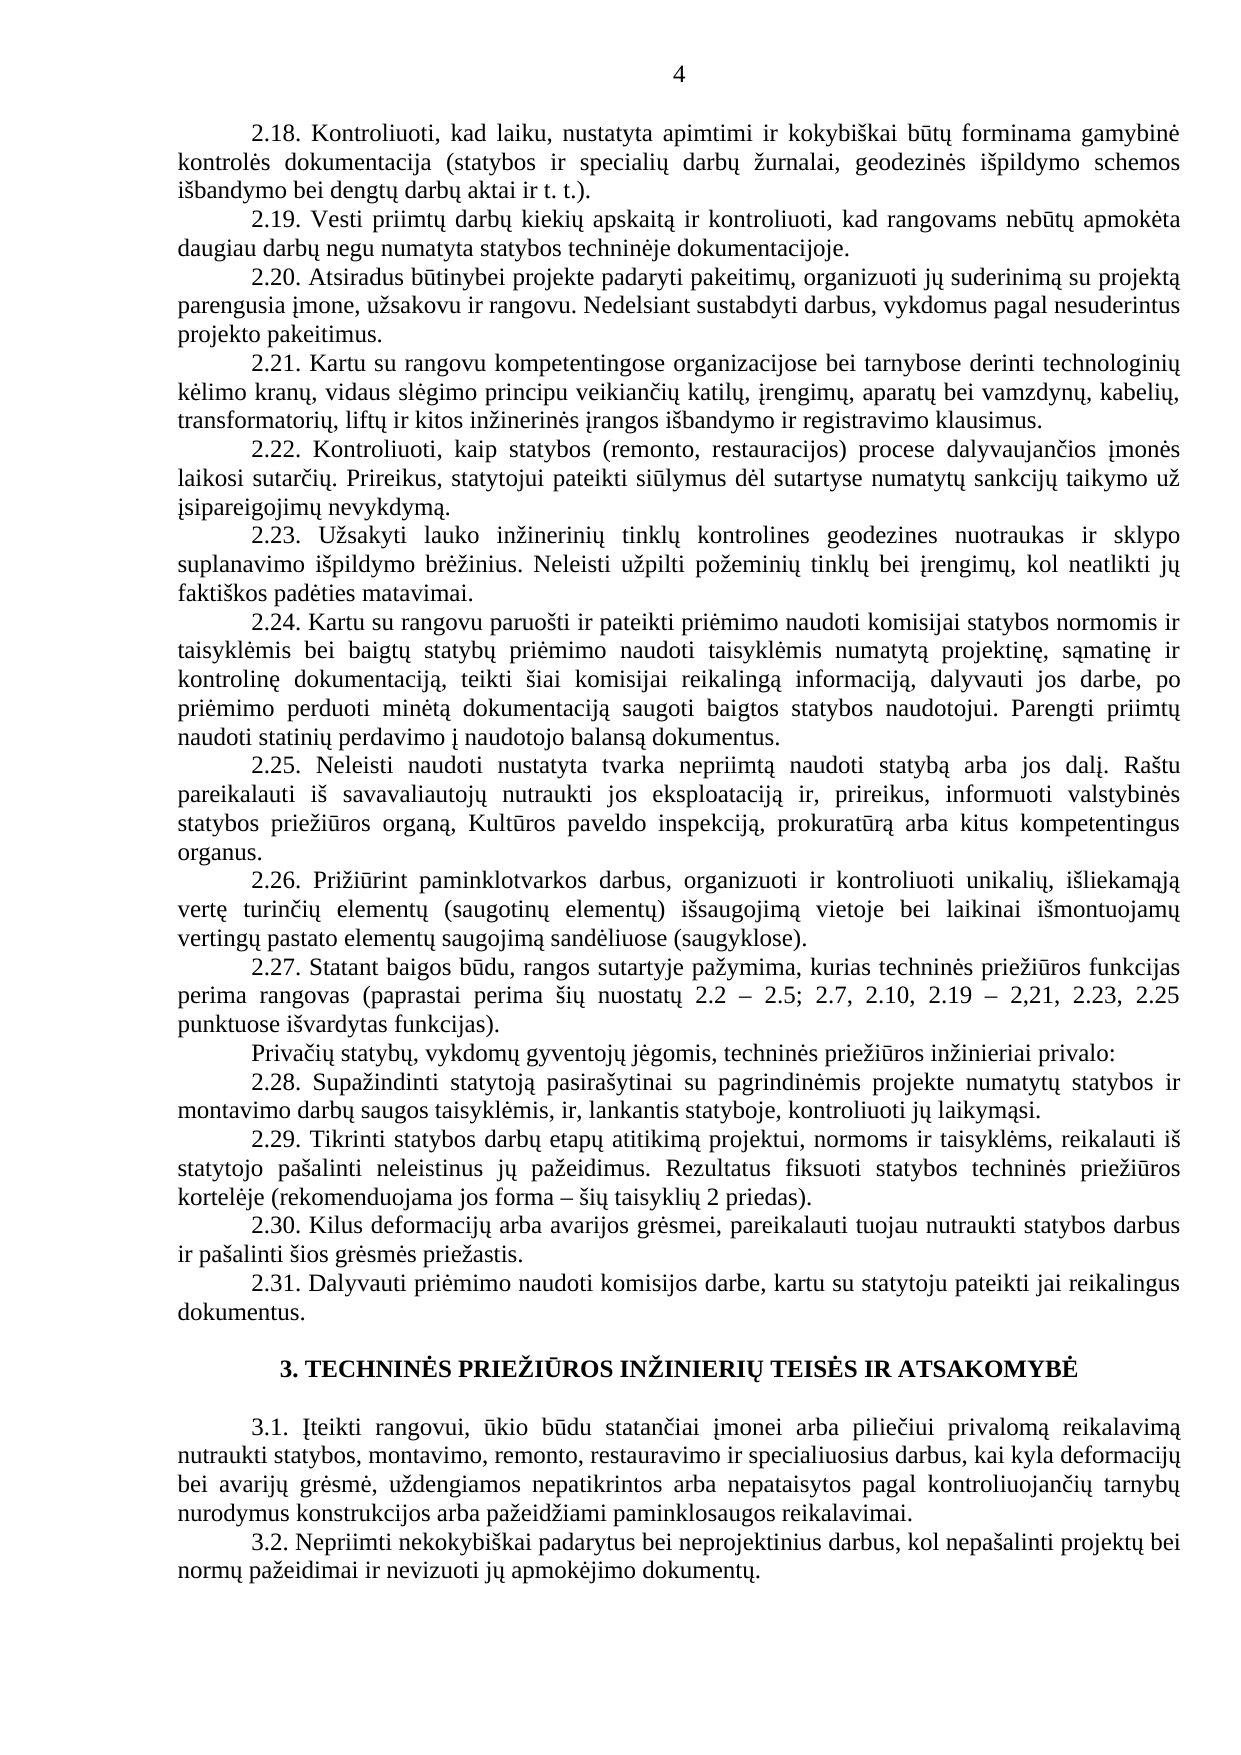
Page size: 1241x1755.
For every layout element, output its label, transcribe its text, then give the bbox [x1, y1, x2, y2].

text 2.29. Tikrinti statybos darbų etapų atitikimą projektui, normoms ir taisyklėms, reikalauti iš statytojo pašalinti neleistinus jų pažeidimus. Rezultatus fiksuoti statybos techninės priežiūros kortelėje (rekomenduojama jos forma – šių taisyklių 2 priedas). [177, 1124, 1181, 1211]
text 2.23. Užsakyti lauko inžinerinių tinklų kontrolines geodezines nuotraukas ir sklypo suplanavimo išpildymo brėžinius. Neleisti užpilti požeminių tinklų bei įrengimų, kol neatlikti jų faktiškos padėties matavimai. [177, 521, 1181, 607]
text 3. TECHNINĖS PRIEŽIŪROS INŽINIERIŲ TEISĖS IR ATSAKOMYBĖ [177, 1354, 1181, 1383]
text 2.21. Kartu su rangovu kompetentingose organizacijose bei tarnybose derinti technologinių kėlimo kranų, vidaus slėgimo principu veikiančių katilų, įrengimų, aparatų bei vamzdynų, kabelių, transformatorių, liftų ir kitos inžinerinės įrangos išbandymo ir registravimo klausimus. [177, 348, 1181, 434]
text 2.27. Statant baigos būdu, rangos sutartyje pažymima, kurias techninės priežiūros funkcijas perima rangovas (paprastai perima šių nuostatų 2.2 – 2.5; 2.7, 2.10, 2.19 – 2,21, 2.23, 2.25 punktuose išvardytas funkcijas). [177, 952, 1181, 1038]
text 3.2. Nepriimti nekokybiškai padarytus bei neprojektinius darbus, kol nepašalinti projektų bei normų pažeidimai ir nevizuoti jų apmokėjimo dokumentų. [177, 1527, 1181, 1584]
text 2.22. Kontroliuoti, kaip statybos (remonto, restauracijos) procese dalyvaujančios įmonės laikosi sutarčių. Prireikus, statytojui pateikti siūlymus dėl sutartyse numatytų sankcijų taikymo už įsipareigojimų nevykdymą. [177, 434, 1181, 521]
text 2.26. Prižiūrint paminklotvarkos darbus, organizuoti ir kontroliuoti unikalių, išliekamąją vertę turinčių elementų (saugotinų elementų) išsaugojimą vietoje bei laikinai išmontuojamų vertingų pastato elementų saugojimą sandėliuose (saugyklose). [177, 866, 1181, 952]
text 3.1. Įteikti rangovui, ūkio būdu statančiai įmonei arba piliečiui privalomą reikalavimą nutraukti statybos, montavimo, remonto, restauravimo ir specialiuosius darbus, kai kyla deformacijų bei avarijų grėsmė, uždengiamos nepatikrintos arba nepataisytos pagal kontroliuojančių tarnybų nurodymus konstrukcijos arba pažeidžiami paminklosaugos reikalavimai. [177, 1412, 1181, 1527]
text 2.20. Atsiradus būtinybei projekte padaryti pakeitimų, organizuoti jų suderinimą su projektą parengusia įmone, užsakovu ir rangovu. Nedelsiant sustabdyti darbus, vykdomus pagal nesuderintus projekto pakeitimus. [177, 262, 1181, 348]
text 2.28. Supažindinti statytoją pasirašytinai su pagrindinėmis projekte numatytų statybos ir montavimo darbų saugos taisyklėmis, ir, lankantis statyboje, kontroliuoti jų laikymąsi. [177, 1067, 1181, 1124]
text 2.19. Vesti priimtų darbų kiekių apskaitą ir kontroliuoti, kad rangovams nebūtų apmokėta daugiau darbų negu numatyta statybos techninėje dokumentacijoje. [177, 204, 1181, 262]
text 2.18. Kontroliuoti, kad laiku, nustatyta apimtimi ir kokybiškai būtų forminama gamybinė kontrolės dokumentacija (statybos ir specialių darbų žurnalai, geodezinės išpildymo schemos išbandymo bei dengtų darbų aktai ir t. t.). [177, 118, 1181, 204]
text Privačių statybų, vykdomų gyventojų jėgomis, techninės priežiūros inžinieriai privalo: [177, 1038, 1181, 1067]
text 2.24. Kartu su rangovu paruošti ir pateikti priėmimo naudoti komisijai statybos normomis ir taisyklėmis bei baigtų statybų priėmimo naudoti taisyklėmis numatytą projektinę, sąmatinę ir kontrolinę dokumentaciją, teikti šiai komisijai reikalingą informaciją, dalyvauti jos darbe, po priėmimo perduoti minėtą dokumentaciją saugoti baigtos statybos naudotojui. Parengti priimtų naudoti statinių perdavimo į naudotojo balansą dokumentus. [177, 607, 1181, 751]
text 2.31. Dalyvauti priėmimo naudoti komisijos darbe, kartu su statytoju pateikti jai reikalingus dokumentus. [177, 1268, 1181, 1326]
text 2.30. Kilus deformacijų arba avarijos grėsmei, pareikalauti tuojau nutraukti statybos darbus ir pašalinti šios grėsmės priežastis. [177, 1211, 1181, 1268]
text 2.25. Neleisti naudoti nustatyta tvarka nepriimtą naudoti statybą arba jos dalį. Raštu pareikalauti iš savavaliautojų nutraukti jos eksploataciją ir, prireikus, informuoti valstybinės statybos priežiūros organą, Kultūros paveldo inspekciją, prokuratūrą arba kitus kompetentingus organus. [177, 751, 1181, 866]
